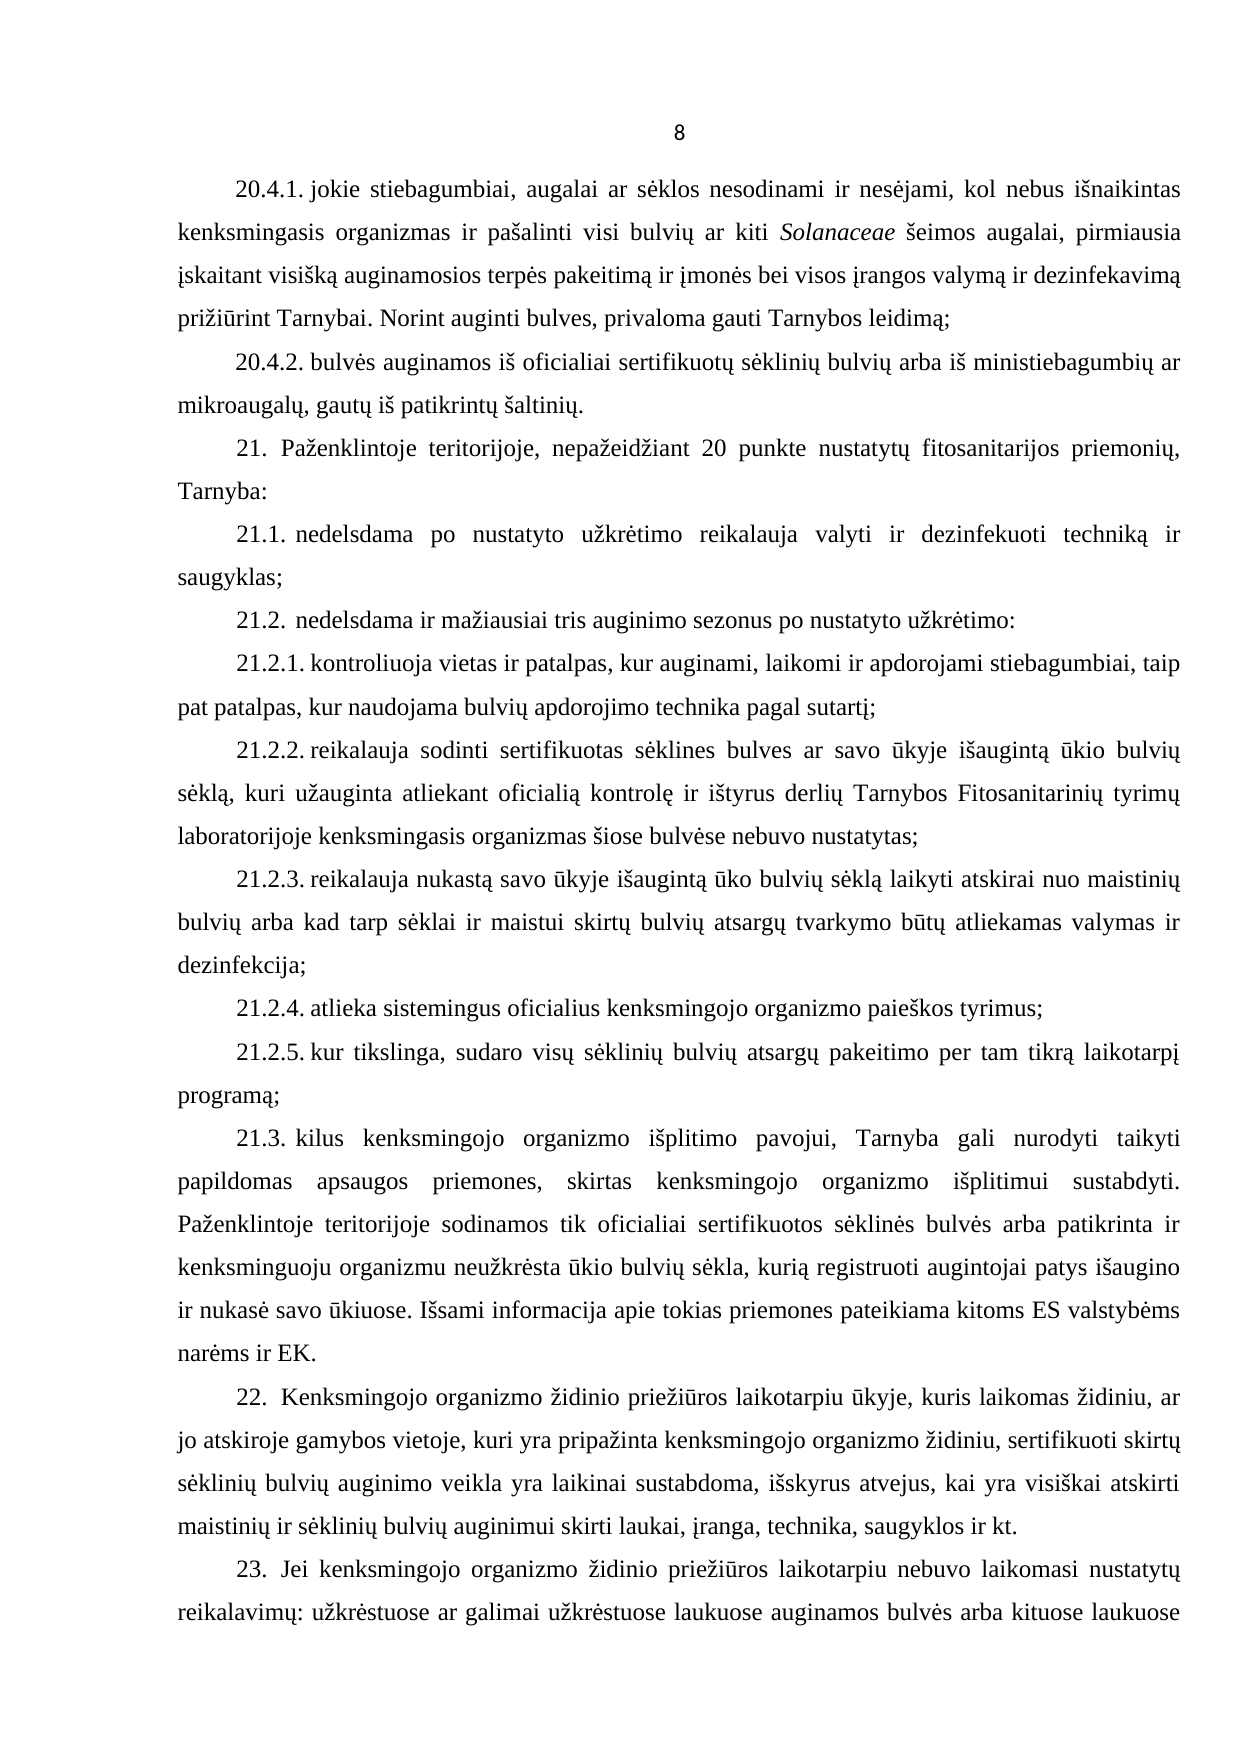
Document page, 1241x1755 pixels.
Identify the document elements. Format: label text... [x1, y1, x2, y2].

text 21.2.4. atlieka sistemingus oficialius kenksmingojo organizmo paieškos tyrimus; [177, 993, 1181, 1022]
text 21. Paženklintoje teritorijoje, nepažeidžiant 20 punkte nustatytų fitosanitarijos priemonių, Tarnyba: [177, 433, 1181, 505]
text 21.2.3. reikalauja nukastą savo ūkyje išaugintą ūko bulvių sėklą laikyti atskirai nuo maistinių bulvių arba kad tarp sėklai ir maistui skirtų bulvių atsargų tvarkymo būtų atliekamas valymas ir dezinfekcija; [177, 864, 1181, 979]
text 21.2.1. kontroliuoja vietas ir patalpas, kur auginami, laikomi ir apdorojami stiebagumbiai, taip pat patalpas, kur naudojama bulvių apdorojimo technika pagal sutartį; [177, 648, 1181, 720]
text 23. Jei kenksmingojo organizmo židinio priežiūros laikotarpiu nebuvo laikomasi nustatytų reikalavimų: užkrėstuose ar galimai užkrėstuose laukuose auginamos bulvės arba kituose laukuose [177, 1554, 1181, 1626]
text 20.4.2. bulvės auginamos iš oficialiai sertifikuotų sėklinių bulvių arba iš ministiebagumbių ar mikroaugalų, gautų iš patikrintų šaltinių. [177, 347, 1181, 418]
text 21.3. kilus kenksmingojo organizmo išplitimo pavojui, Tarnyba gali nurodyti taikyti papildomas apsaugos priemones, skirtas kenksmingojo organizmo išplitimui sustabdyti. Paženklintoje teritorijoje sodinamos tik oficialiai sertifikuotos sėklinės bulvės arba patikrinta ir kenksminguoju organizmu neužkrėsta ūkio bulvių sėkla, kurią registruoti augintojai patys išaugino ir nukasė savo ūkiuose. Išsami informacija apie tokias priemones pateikiama kitoms ES valstybėms narėms ir EK. [177, 1123, 1181, 1367]
text 21.2.2. reikalauja sodinti sertifikuotas sėklines bulves ar savo ūkyje išaugintą ūkio bulvių sėklą, kuri užauginta atliekant oficialią kontrolę ir ištyrus derlių Tarnybos Fitosanitarinių tyrimų laboratorijoje kenksmingasis organizmas šiose bulvėse nebuvo nustatytas; [177, 735, 1181, 850]
text 21.2.5. kur tikslinga, sudaro visų sėklinių bulvių atsargų pakeitimo per tam tikrą laikotarpį programą; [177, 1037, 1181, 1108]
text 21.1. nedelsdama po nustatyto užkrėtimo reikalauja valyti ir dezinfekuoti techniką ir saugyklas; [177, 519, 1181, 591]
text 22. Kenksmingojo organizmo židinio priežiūros laikotarpiu ūkyje, kuris laikomas židiniu, ar jo atskiroje gamybos vietoje, kuri yra pripažinta kenksmingojo organizmo židiniu, sertifikuoti skirtų sėklinių bulvių auginimo veikla yra laikinai sustabdoma, išskyrus atvejus, kai yra visiškai atskirti maistinių ir sėklinių bulvių auginimui skirti laukai, įranga, technika, saugyklos ir kt. [177, 1382, 1181, 1540]
text 21.2. nedelsdama ir mažiausiai tris auginimo sezonus po nustatyto užkrėtimo: [177, 605, 1181, 634]
text 20.4.1. jokie stiebagumbiai, augalai ar sėklos nesodinami ir nesėjami, kol nebus išnaikintas kenksmingasis organizmas ir pašalinti visi bulvių ar kiti Solanaceae šeimos augalai, pirmiausia įskaitant visišką auginamosios terpės pakeitimą ir įmonės bei visos įrangos valymą ir dezinfekavimą prižiūrint Tarnybai. Norint auginti bulves, privaloma gauti Tarnybos leidimą; [177, 174, 1181, 332]
